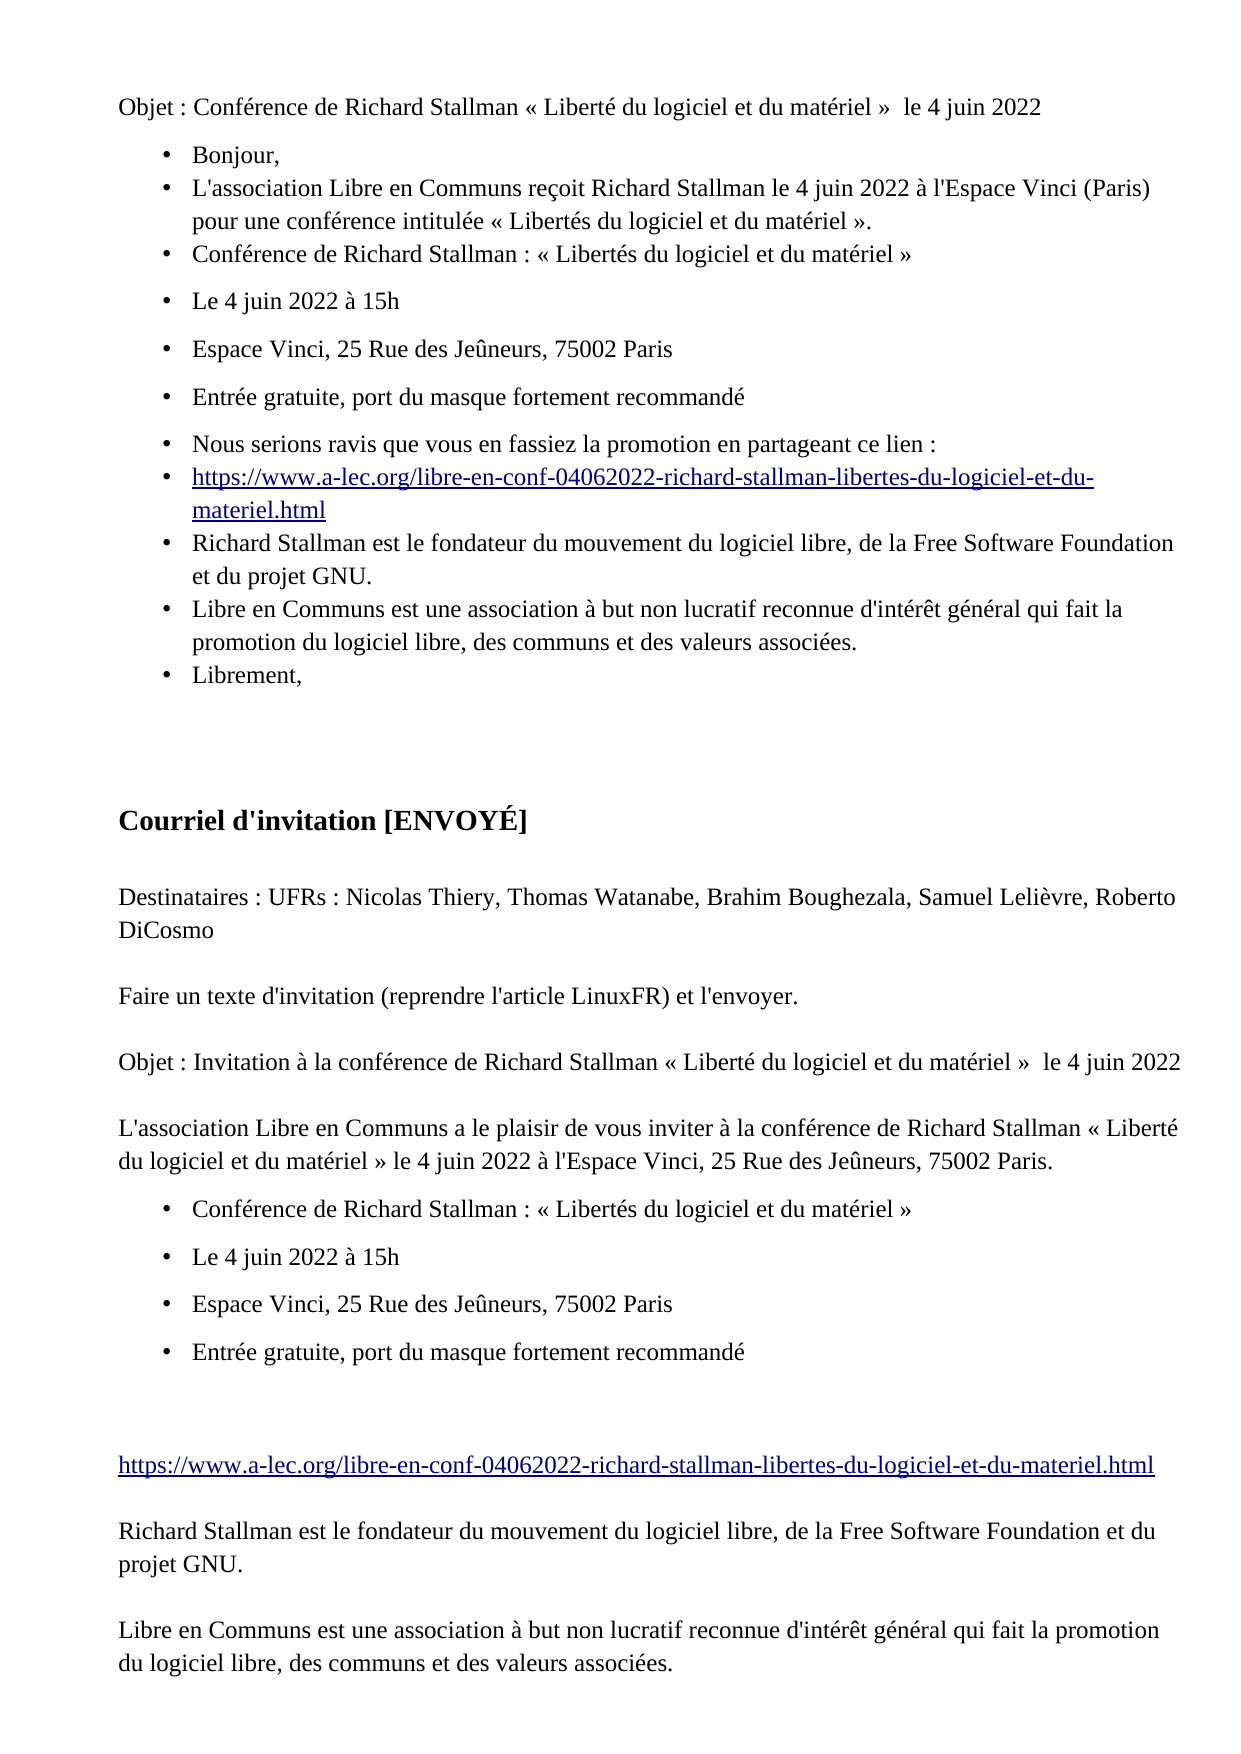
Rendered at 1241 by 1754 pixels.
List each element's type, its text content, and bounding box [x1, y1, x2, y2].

subtitle Courriel d'invitation [ENVOYÉ] [118, 803, 1181, 837]
text https://www.a-lec.org/libre-en-conf-04062022-richard-stallman-libertes-du-logiciel-et-du-materiel.html Richard Stallman est le fondateur du mouvement du logiciel libre, de la Free Software Foundation et du projet GNU. Libre en Communs est une association à but non lucratif reconnue d'intérêt général qui fait la promotion du logiciel libre, des communs et des valeurs associées. [118, 1384, 1181, 1677]
list Entrée gratuite, port du masque fortement recommandé [162, 1337, 1181, 1366]
text Objet : Conférence de Richard Stallman « Liberté du logiciel et du matériel » le 4 juin 2022 [118, 59, 1181, 121]
list Librement, [162, 660, 1181, 689]
list https://www.a-lec.org/libre-en-conf-04062022-richard-stallman-libertes-du-logiciel-et-du-materiel.html [162, 462, 1181, 524]
list Nous serions ravis que vous en fassiez la promotion en partageant ce lien : [162, 429, 1181, 458]
list Le 4 juin 2022 à 15h [162, 286, 1181, 315]
list Entrée gratuite, port du masque fortement recommandé [162, 382, 1181, 410]
list Le 4 juin 2022 à 15h [162, 1242, 1181, 1270]
list Libre en Communs est une association à but non lucratif reconnue d'intérêt général qui fait la promotion du logiciel libre, des communs et des valeurs associées. [162, 594, 1181, 656]
list Espace Vinci, 25 Rue des Jeûneurs, 75002 Paris [162, 334, 1181, 363]
list Bonjour, [162, 140, 1181, 168]
text Destinataires : UFRs : Nicolas Thiery, Thomas Watanabe, Brahim Boughezala, Samuel Lelièvre, Roberto DiCosmo Faire un texte d'invitation (reprendre l'article LinuxFR) et l'envoyer. Objet : Invitation à la conférence de Richard Stallman « Liberté du logiciel et du matériel » le 4 juin 2022 L'association Libre en Communs a le plaisir de vous inviter à la conférence de Richard Stallman « Liberté du logiciel et du matériel » le 4 juin 2022 à l'Espace Vinci, 25 Rue des Jeûneurs, 75002 Paris. [118, 849, 1181, 1175]
list Conférence de Richard Stallman : « Libertés du logiciel et du matériel » [162, 1194, 1181, 1223]
list Espace Vinci, 25 Rue des Jeûneurs, 75002 Paris [162, 1289, 1181, 1318]
list Conférence de Richard Stallman : « Libertés du logiciel et du matériel » [162, 239, 1181, 267]
list L'association Libre en Communs reçoit Richard Stallman le 4 juin 2022 à l'Espace Vinci (Paris) pour une conférence intitulée « Libertés du logiciel et du matériel ». [162, 173, 1181, 234]
list Richard Stallman est le fondateur du mouvement du logiciel libre, de la Free Software Foundation et du projet GNU. [162, 528, 1181, 590]
